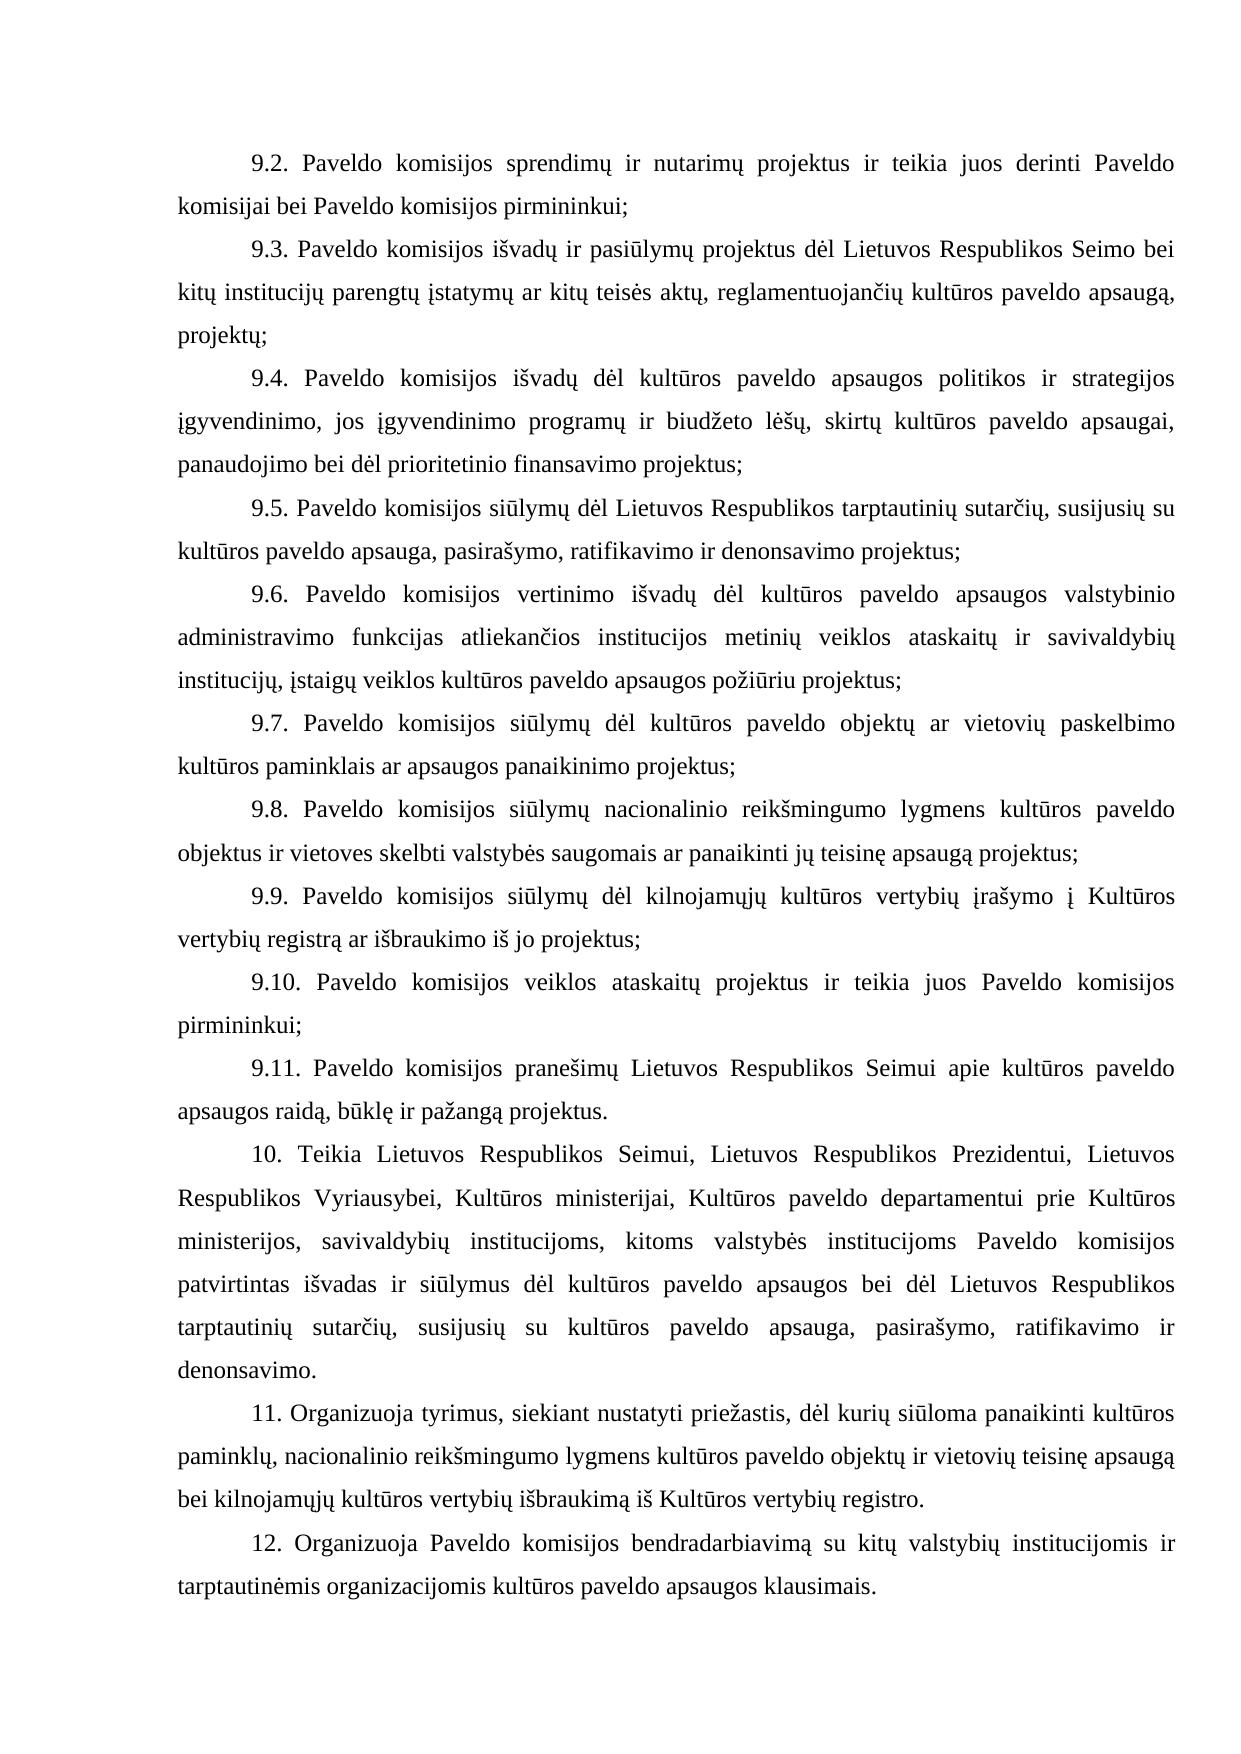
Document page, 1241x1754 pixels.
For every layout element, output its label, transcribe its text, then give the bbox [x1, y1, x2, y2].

text 10. Teikia Lietuvos Respublikos Seimui, Lietuvos Respublikos Prezidentui, Lietuvos Respublikos Vyriausybei, Kultūros ministerijai, Kultūros paveldo departamentui prie Kultūros ministerijos, savivaldybių institucijoms, kitoms valstybės institucijoms Paveldo komisijos patvirtintas išvadas ir siūlymus dėl kultūros paveldo apsaugos bei dėl Lietuvos Respublikos tarptautinių sutarčių, susijusių su kultūros paveldo apsauga, pasirašymo, ratifikavimo ir denonsavimo. [177, 1139, 1176, 1384]
text 9.5. Paveldo komisijos siūlymų dėl Lietuvos Respublikos tarptautinių sutarčių, susijusių su kultūros paveldo apsauga, pasirašymo, ratifikavimo ir denonsavimo projektus; [177, 493, 1176, 564]
text 9.3. Paveldo komisijos išvadų ir pasiūlymų projektus dėl Lietuvos Respublikos Seimo bei kitų institucijų parengtų įstatymų ar kitų teisės aktų, reglamentuojančių kultūros paveldo apsaugą, projektų; [177, 234, 1176, 349]
text 9.11. Paveldo komisijos pranešimų Lietuvos Respublikos Seimui apie kultūros paveldo apsaugos raidą, būklę ir pažangą projektus. [177, 1053, 1176, 1125]
text 9.8. Paveldo komisijos siūlymų nacionalinio reikšmingumo lygmens kultūros paveldo objektus ir vietoves skelbti valstybės saugomais ar panaikinti jų teisinę apsaugą projektus; [177, 794, 1176, 866]
text 9.6. Paveldo komisijos vertinimo išvadų dėl kultūros paveldo apsaugos valstybinio administravimo funkcijas atliekančios institucijos metinių veiklos ataskaitų ir savivaldybių institucijų, įstaigų veiklos kultūros paveldo apsaugos požiūriu projektus; [177, 579, 1176, 694]
text 9.2. Paveldo komisijos sprendimų ir nutarimų projektus ir teikia juos derinti Paveldo komisijai bei Paveldo komisijos pirmininkui; [177, 148, 1176, 219]
text 9.7. Paveldo komisijos siūlymų dėl kultūros paveldo objektų ar vietovių paskelbimo kultūros paminklais ar apsaugos panaikinimo projektus; [177, 708, 1176, 780]
text 11. Organizuoja tyrimus, siekiant nustatyti priežastis, dėl kurių siūloma panaikinti kultūros paminklų, nacionalinio reikšmingumo lygmens kultūros paveldo objektų ir vietovių teisinę apsaugą bei kilnojamųjų kultūros vertybių išbraukimą iš Kultūros vertybių registro. [177, 1398, 1176, 1513]
text 9.9. Paveldo komisijos siūlymų dėl kilnojamųjų kultūros vertybių įrašymo į Kultūros vertybių registrą ar išbraukimo iš jo projektus; [177, 881, 1176, 953]
text 9.4. Paveldo komisijos išvadų dėl kultūros paveldo apsaugos politikos ir strategijos įgyvendinimo, jos įgyvendinimo programų ir biudžeto lėšų, skirtų kultūros paveldo apsaugai, panaudojimo bei dėl prioritetinio finansavimo projektus; [177, 363, 1176, 478]
text 9.10. Paveldo komisijos veiklos ataskaitų projektus ir teikia juos Paveldo komisijos pirmininkui; [177, 967, 1176, 1039]
text 12. Organizuoja Paveldo komisijos bendradarbiavimą su kitų valstybių institucijomis ir tarptautinėmis organizacijomis kultūros paveldo apsaugos klausimais. [177, 1528, 1176, 1599]
